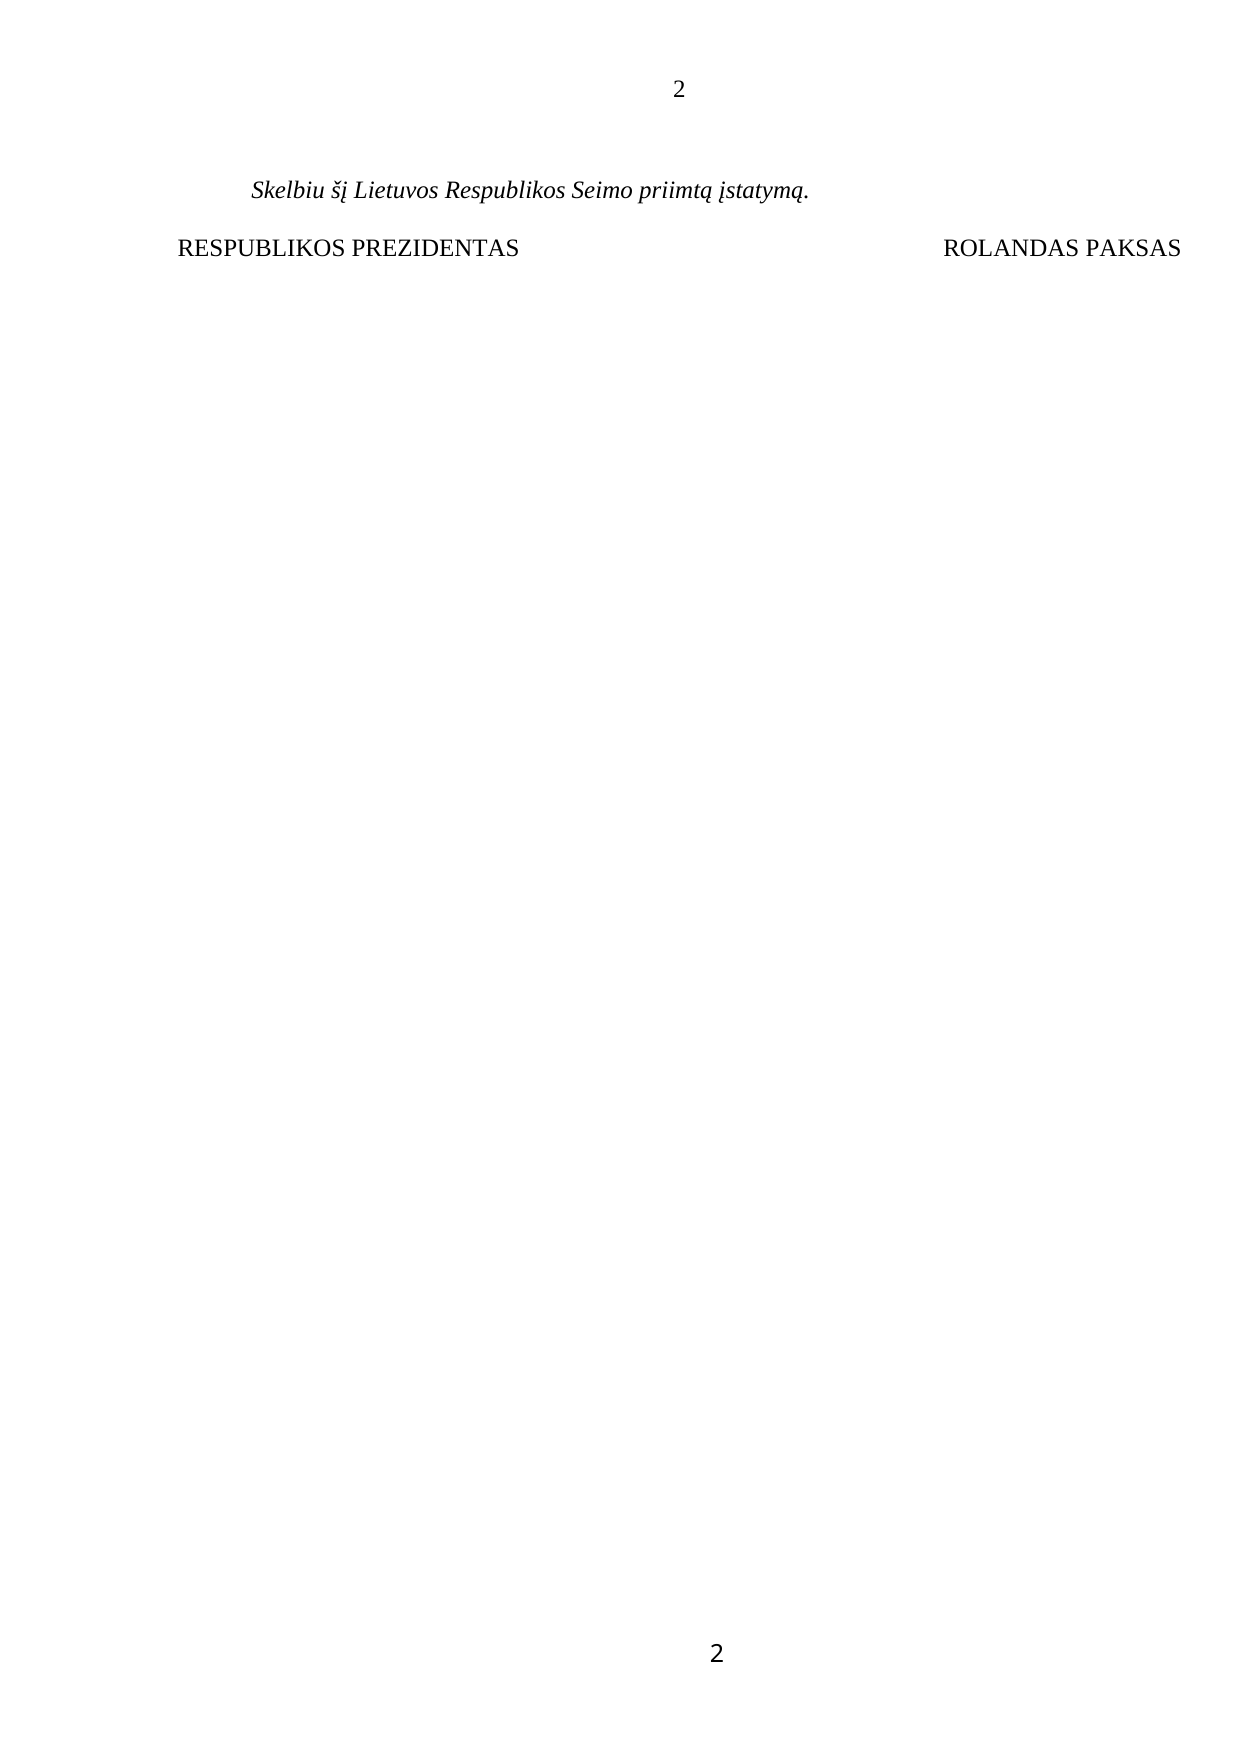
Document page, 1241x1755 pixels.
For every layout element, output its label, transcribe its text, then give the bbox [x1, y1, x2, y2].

text RESPUBLIKOS PREZIDENTAS ROLANDAS PAKSAS [177, 233, 1181, 262]
text Skelbiu šį Lietuvos Respublikos Seimo priimtą įstatymą. [177, 176, 1181, 204]
